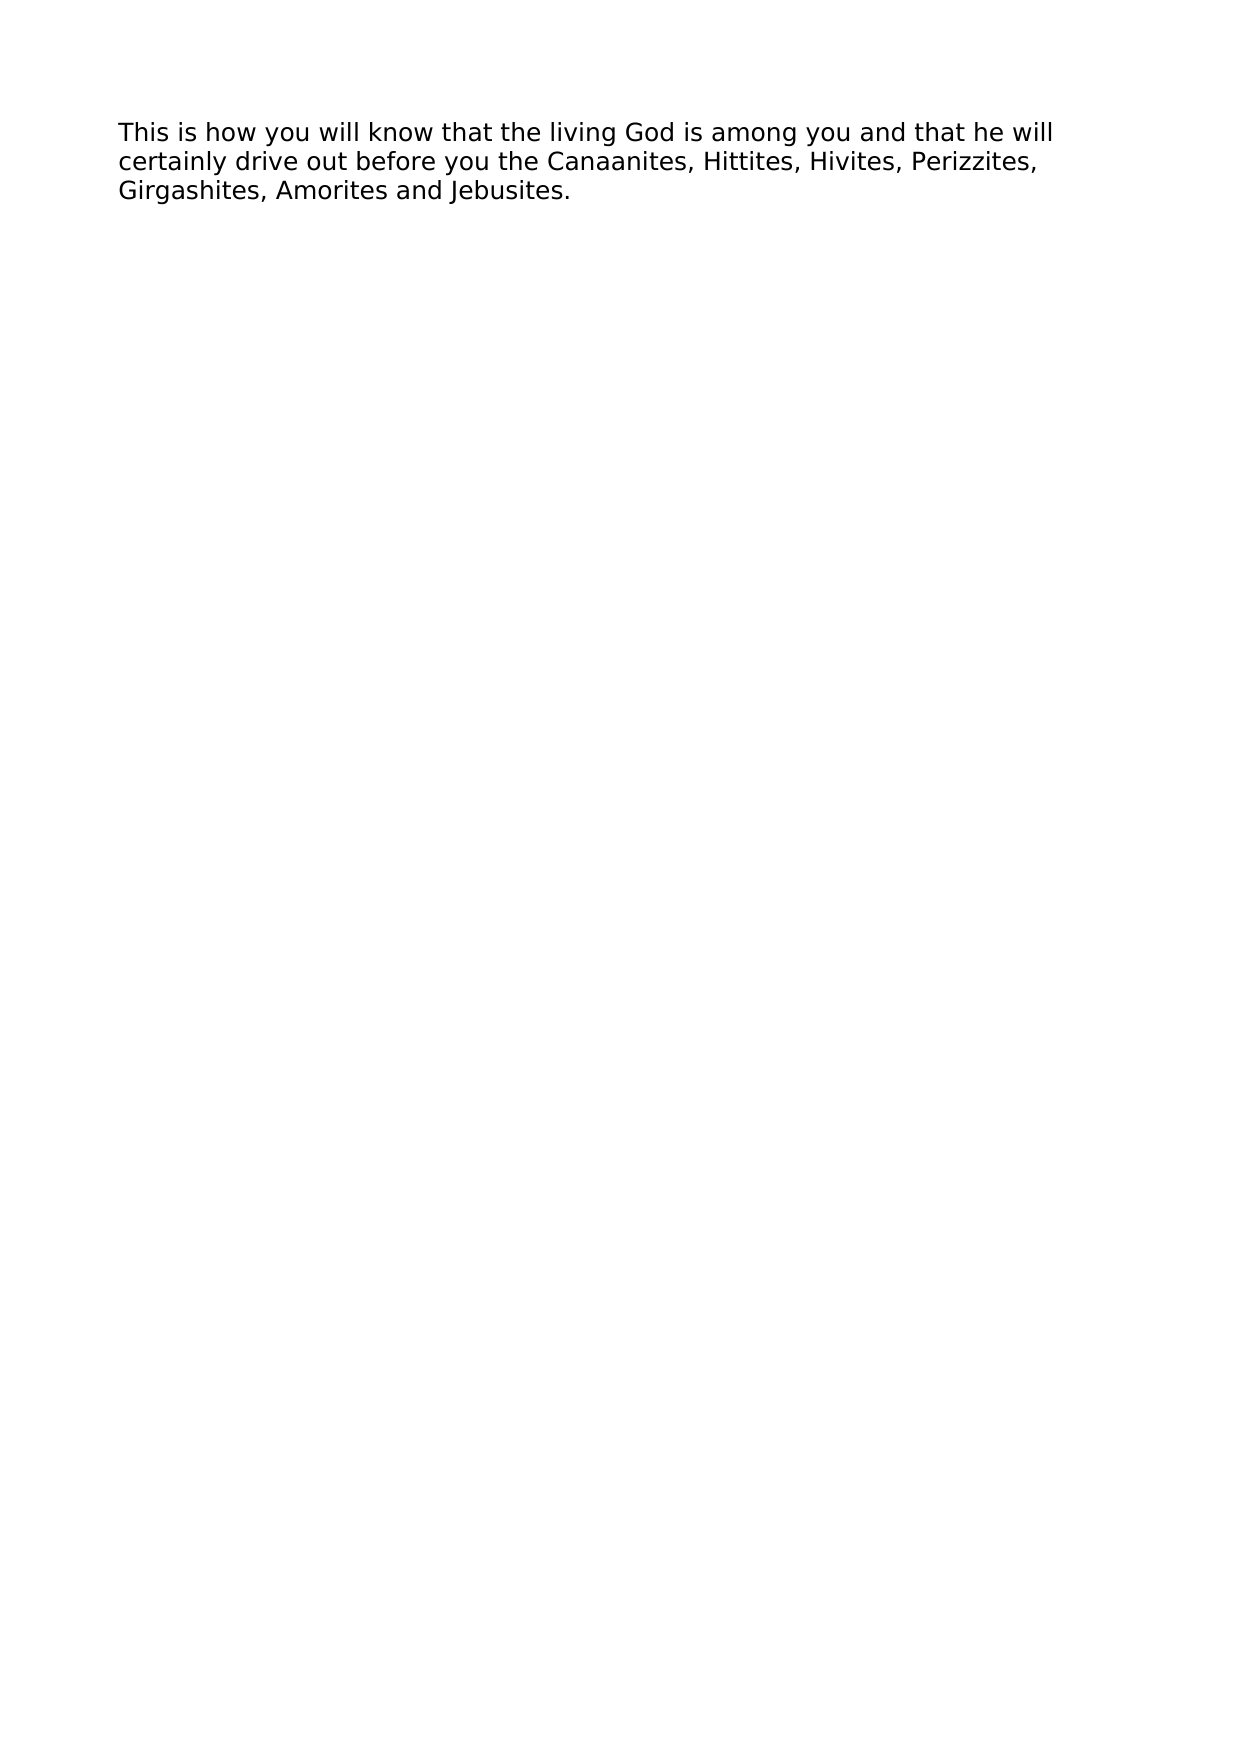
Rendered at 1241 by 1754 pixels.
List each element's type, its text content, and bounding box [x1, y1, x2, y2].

text This is how you will know that the living God is among you and that he will certainly drive out before you the Canaanites, Hittites, Hivites, Perizzites, Girgashites, Amorites and Jebusites. [118, 118, 1122, 206]
